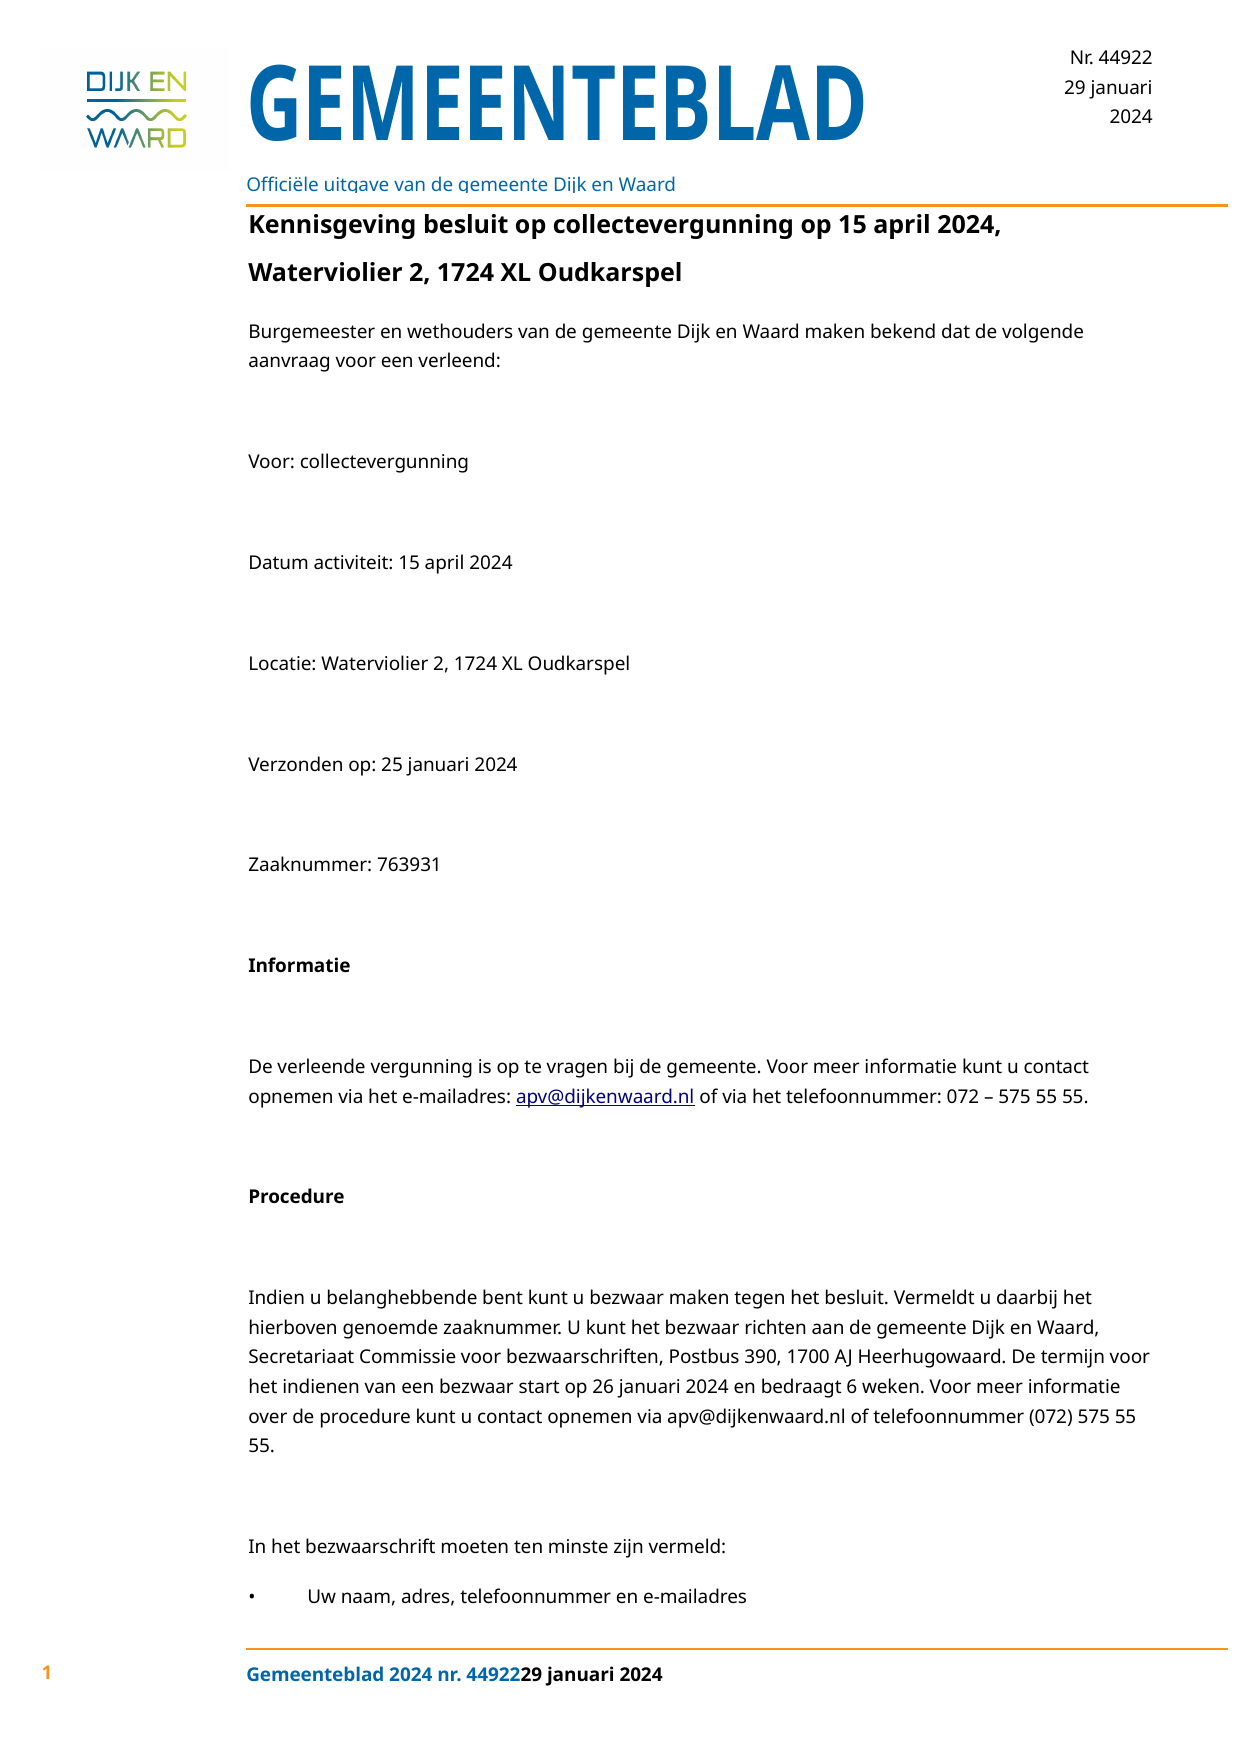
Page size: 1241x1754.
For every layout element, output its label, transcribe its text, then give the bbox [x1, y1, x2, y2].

list Uw naam, adres, telefoonnummer en e-mailadres [248, 1584, 1152, 1609]
picture [41, 47, 231, 172]
text Procedure [248, 1184, 1152, 1209]
text De verleende vergunning is op te vragen bij de gemeente. Voor meer informatie kunt u contact opnemen via het e-mailadres: apv@dijkenwaard.nl of via het telefoonnummer: 072 – 575 55 55. [248, 1053, 1152, 1109]
text Voor: collectevergunning [248, 448, 1152, 474]
text Burgemeester en wethouders van de gemeente Dijk en Waard maken bekend dat de volgende aanvraag voor een verleend: [248, 318, 1152, 373]
text Zaaknummer: 763931 [248, 852, 1152, 877]
text Informatie [248, 952, 1152, 978]
text Kennisgeving besluit op collectevergunning op 15 april 2024, Waterviolier 2, 1724 XL Oudkarspel [248, 207, 1152, 288]
text Datum activiteit: 15 april 2024 [248, 549, 1152, 575]
text Indien u belanghebbende bent kunt u bezwaar maken tegen het besluit. Vermeldt u daarbij het hierboven genoemde zaaknummer. U kunt het bezwaar richten aan de gemeente Dijk en Waard, Secretariaat Commissie voor bezwaarschriften, Postbus 390, 1700 AJ Heerhugowaard. De termijn voor het indienen van een bezwaar start op 26 januari 2024 en bedraagt 6 weken. Voor meer informatie over de procedure kunt u contact opnemen via apv@dijkenwaard.nl of telefoonnummer (072) 575 55 55. [248, 1284, 1152, 1458]
text Locatie: Waterviolier 2, 1724 XL Oudkarspel [248, 650, 1152, 676]
text In het bezwaarschrift moeten ten minste zijn vermeld: [248, 1533, 1152, 1559]
text Verzonden op: 25 januari 2024 [248, 751, 1152, 777]
